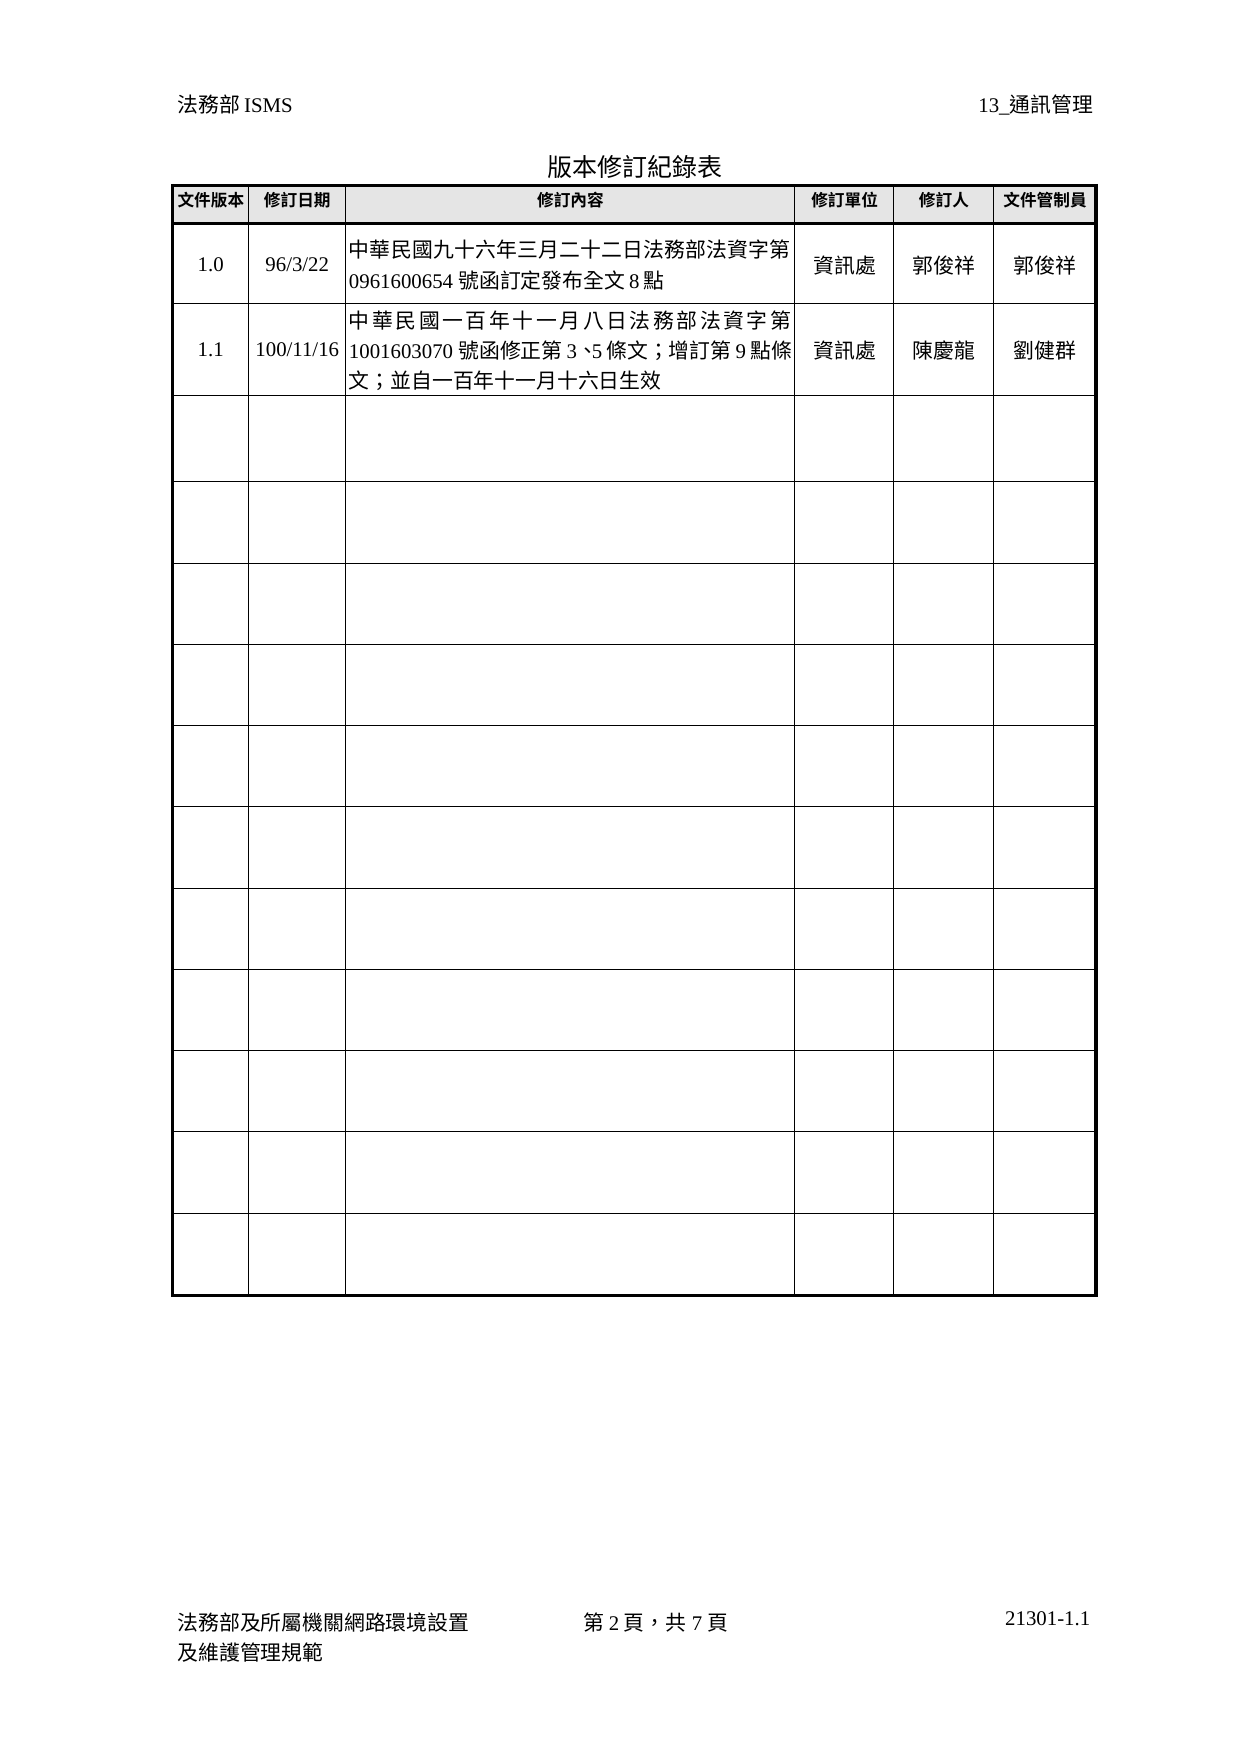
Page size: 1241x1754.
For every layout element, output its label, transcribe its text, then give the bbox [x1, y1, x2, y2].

table_cell [174, 1214, 248, 1294]
table_cell [346, 970, 794, 1050]
table_cell [346, 396, 794, 481]
table_cell [174, 1051, 248, 1131]
table_cell [346, 1132, 794, 1212]
table_cell [249, 1051, 345, 1131]
table_header 修訂日期 [249, 187, 345, 222]
table_cell [249, 970, 345, 1050]
table_cell 1.1 [174, 304, 248, 395]
table_cell [795, 970, 893, 1050]
table_cell [795, 1051, 893, 1131]
table_cell [994, 970, 1094, 1050]
table_cell [894, 482, 993, 562]
table_cell [894, 970, 993, 1050]
table_cell 96/3/22 [249, 225, 345, 303]
table_cell [174, 564, 248, 644]
table_cell [249, 482, 345, 562]
table_cell [346, 889, 794, 969]
table_cell [174, 396, 248, 481]
text 版本修訂紀錄表 [177, 148, 1092, 184]
table_cell 中華民國九十六年三月二十二日法務部法資字第 0961600654 號函訂定發布全文8點 [346, 225, 794, 303]
table_cell 中華民國一百年十一月八日法務部法資字第 1001603070 號函修正第3、5條文；增訂第9點條文；並自一百年十一月十六日生效 [346, 304, 794, 395]
table_cell [346, 1214, 794, 1294]
table_cell [795, 889, 893, 969]
table_cell [174, 482, 248, 562]
table_cell [795, 1214, 893, 1294]
table_header 修訂單位 [795, 187, 893, 222]
table_cell [249, 396, 345, 481]
table_cell 資訊處 [795, 304, 893, 395]
table_cell [994, 807, 1094, 887]
table_cell [174, 970, 248, 1050]
table_cell [894, 889, 993, 969]
table_cell [894, 1132, 993, 1212]
table_cell [346, 645, 794, 725]
table_cell [249, 1132, 345, 1212]
table_header 文件版本 [174, 187, 248, 222]
table_cell 郭俊祥 [894, 225, 993, 303]
table_cell [174, 889, 248, 969]
table_cell [174, 1132, 248, 1212]
table_cell [346, 564, 794, 644]
table_cell 陳慶龍 [894, 304, 993, 395]
table_cell [795, 1132, 893, 1212]
table_cell [994, 564, 1094, 644]
table_cell [894, 1214, 993, 1294]
table_cell [249, 889, 345, 969]
table_cell [795, 645, 893, 725]
table_cell 郭俊祥 [994, 225, 1094, 303]
table_cell [795, 807, 893, 887]
table_header 修訂內容 [346, 187, 794, 222]
table_cell 1.0 [174, 225, 248, 303]
table_cell [346, 726, 794, 806]
table_cell [346, 482, 794, 562]
table_cell 100/11/16 [249, 304, 345, 395]
table_cell [994, 1132, 1094, 1212]
table_cell [346, 1051, 794, 1131]
table_cell [795, 396, 893, 481]
table_cell [894, 396, 993, 481]
table_cell [994, 726, 1094, 806]
table_cell 劉健群 [994, 304, 1094, 395]
table_cell [994, 396, 1094, 481]
table_cell [249, 645, 345, 725]
table_cell [994, 889, 1094, 969]
table_cell [795, 564, 893, 644]
table_cell [795, 726, 893, 806]
table_cell [249, 564, 345, 644]
table_cell [174, 726, 248, 806]
table_cell [795, 482, 893, 562]
table_cell [894, 726, 993, 806]
table_cell [894, 645, 993, 725]
table_cell [894, 1051, 993, 1131]
table_cell [994, 645, 1094, 725]
table_cell [994, 1214, 1094, 1294]
table_cell [174, 807, 248, 887]
table_cell [994, 1051, 1094, 1131]
table_cell [994, 482, 1094, 562]
table_cell [894, 807, 993, 887]
table_header 修訂人 [894, 187, 993, 222]
table_header 文件管制員 [994, 187, 1094, 222]
table_cell [249, 807, 345, 887]
table_cell [249, 726, 345, 806]
table_cell [894, 564, 993, 644]
table_cell [174, 645, 248, 725]
table_cell 資訊處 [795, 225, 893, 303]
table_cell [249, 1214, 345, 1294]
table_cell [346, 807, 794, 887]
